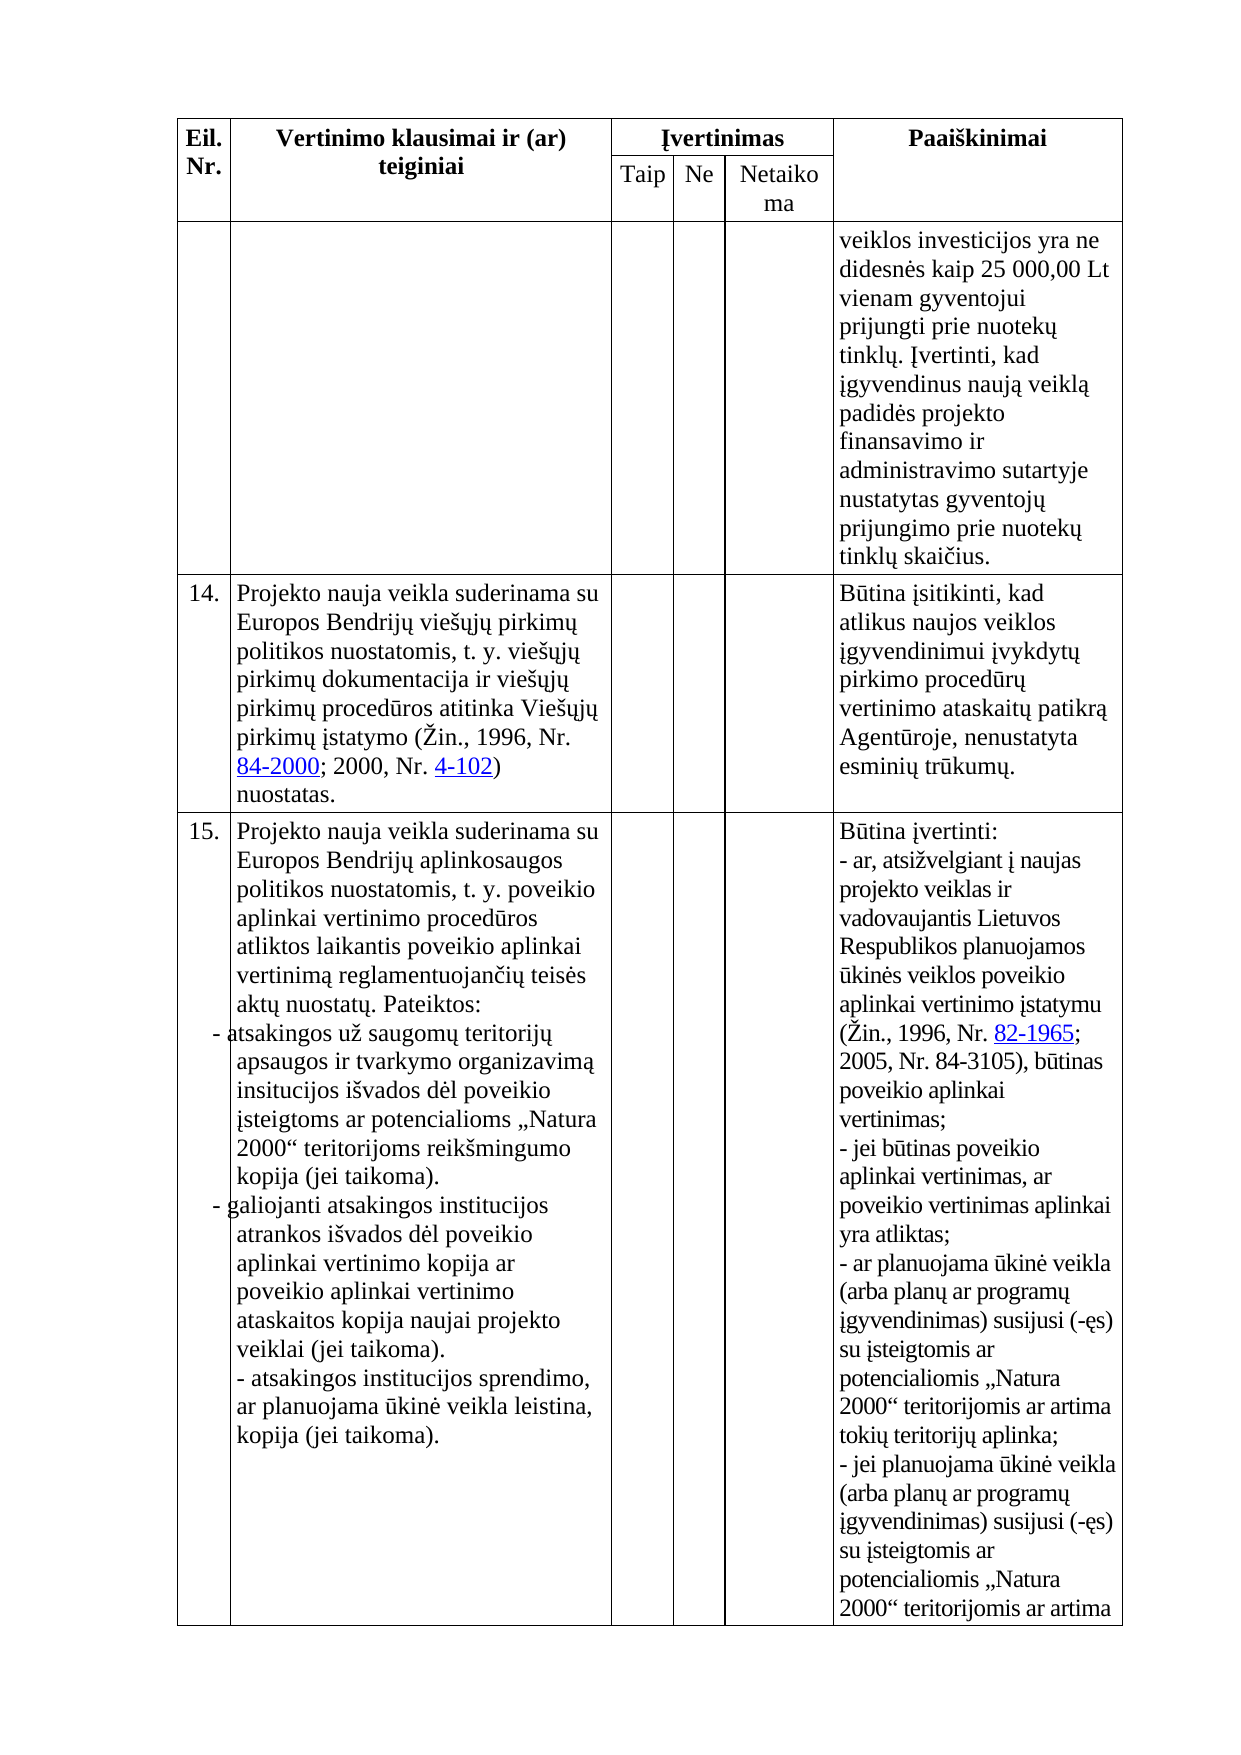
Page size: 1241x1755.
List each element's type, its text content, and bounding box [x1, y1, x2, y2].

table_cell Ne [674, 156, 724, 221]
table_cell [178, 222, 230, 574]
table_cell [674, 575, 724, 812]
table_cell Projekto nauja veikla suderinama su Europos Bendrijų viešųjų pirkimų politikos nuostatomis, t. y. viešųjų pirkimų dokumentacija ir viešųjų pirkimų procedūros atitinka Viešųjų pirkimų įstatymo (Žin., 1996, Nr. 84-2000; 2000, Nr. 4-102) nuostatas. [231, 575, 611, 812]
table_cell [674, 222, 724, 574]
table_cell Taip [612, 156, 673, 221]
table_cell [612, 575, 673, 812]
table_cell [726, 222, 833, 574]
table_cell [612, 222, 673, 574]
table_cell Netaikoma [726, 156, 833, 221]
table_cell 15. [178, 813, 230, 1625]
table_header Vertinimo klausimai ir (ar) teiginiai [231, 119, 611, 221]
table_cell Projekto nauja veikla suderinama su Europos Bendrijų aplinkosaugos politikos nuostatomis, t. y. poveikio aplinkai vertinimo procedūros atliktos laikantis poveikio aplinkai vertinimą reglamentuojančių teisės aktų nuostatų. Pateiktos: - atsakingos už saugomų teritorijų apsaugos ir tvarkymo organizavimą insitucijos išvados dėl poveikio įsteigtoms ar potencialioms „Natura 2000“ teritorijoms reikšmingumo kopija (jei taikoma). - galiojanti atsakingos institucijos atrankos išvados dėl poveikio aplinkai vertinimo kopija ar poveikio aplinkai vertinimo ataskaitos kopija naujai projekto veiklai (jei taikoma). - atsakingos institucijos sprendimo, ar planuojama ūkinė veikla leistina, kopija (jei taikoma). [231, 813, 611, 1625]
table_header Eil. Nr. [178, 119, 230, 221]
table_header Įvertinimas [612, 119, 833, 155]
table_cell Būtina įsitikinti, kad atlikus naujos veiklos įgyvendinimui įvykdytų pirkimo procedūrų vertinimo ataskaitų patikrą Agentūroje, nenustatyta esminių trūkumų. [834, 575, 1122, 812]
table_cell [231, 222, 611, 574]
table_cell 14. [178, 575, 230, 812]
table_cell [674, 813, 724, 1625]
table_cell [726, 813, 833, 1625]
table_header Paaiškinimai [834, 119, 1122, 221]
table_cell [726, 575, 833, 812]
table_cell Būtina įvertinti: - ar, atsižvelgiant į naujas projekto veiklas ir vadovaujantis Lietuvos Respublikos planuojamos ūkinės veiklos poveikio aplinkai vertinimo įstatymu (Žin., 1996, Nr. 82-1965; 2005, Nr. 84-3105), būtinas poveikio aplinkai vertinimas; - jei būtinas poveikio aplinkai vertinimas, ar poveikio vertinimas aplinkai yra atliktas; - ar planuojama ūkinė veikla (arba planų ar programų įgyvendinimas) susijusi (-ęs) su įsteigtomis ar potencialiomis „Natura 2000“ teritorijomis ar artima tokių teritorijų aplinka; - jei planuojama ūkinė veikla (arba planų ar programų įgyvendinimas) susijusi (-ęs) su įsteigtomis ar potencialiomis „Natura 2000“ teritorijomis ar artima [834, 813, 1122, 1625]
table_cell veiklos investicijos yra ne didesnės kaip 25 000,00 Lt vienam gyventojui prijungti prie nuotekų tinklų. Įvertinti, kad įgyvendinus naują veiklą padidės projekto finansavimo ir administravimo sutartyje nustatytas gyventojų prijungimo prie nuotekų tinklų skaičius. [834, 222, 1122, 574]
table_cell [612, 813, 673, 1625]
